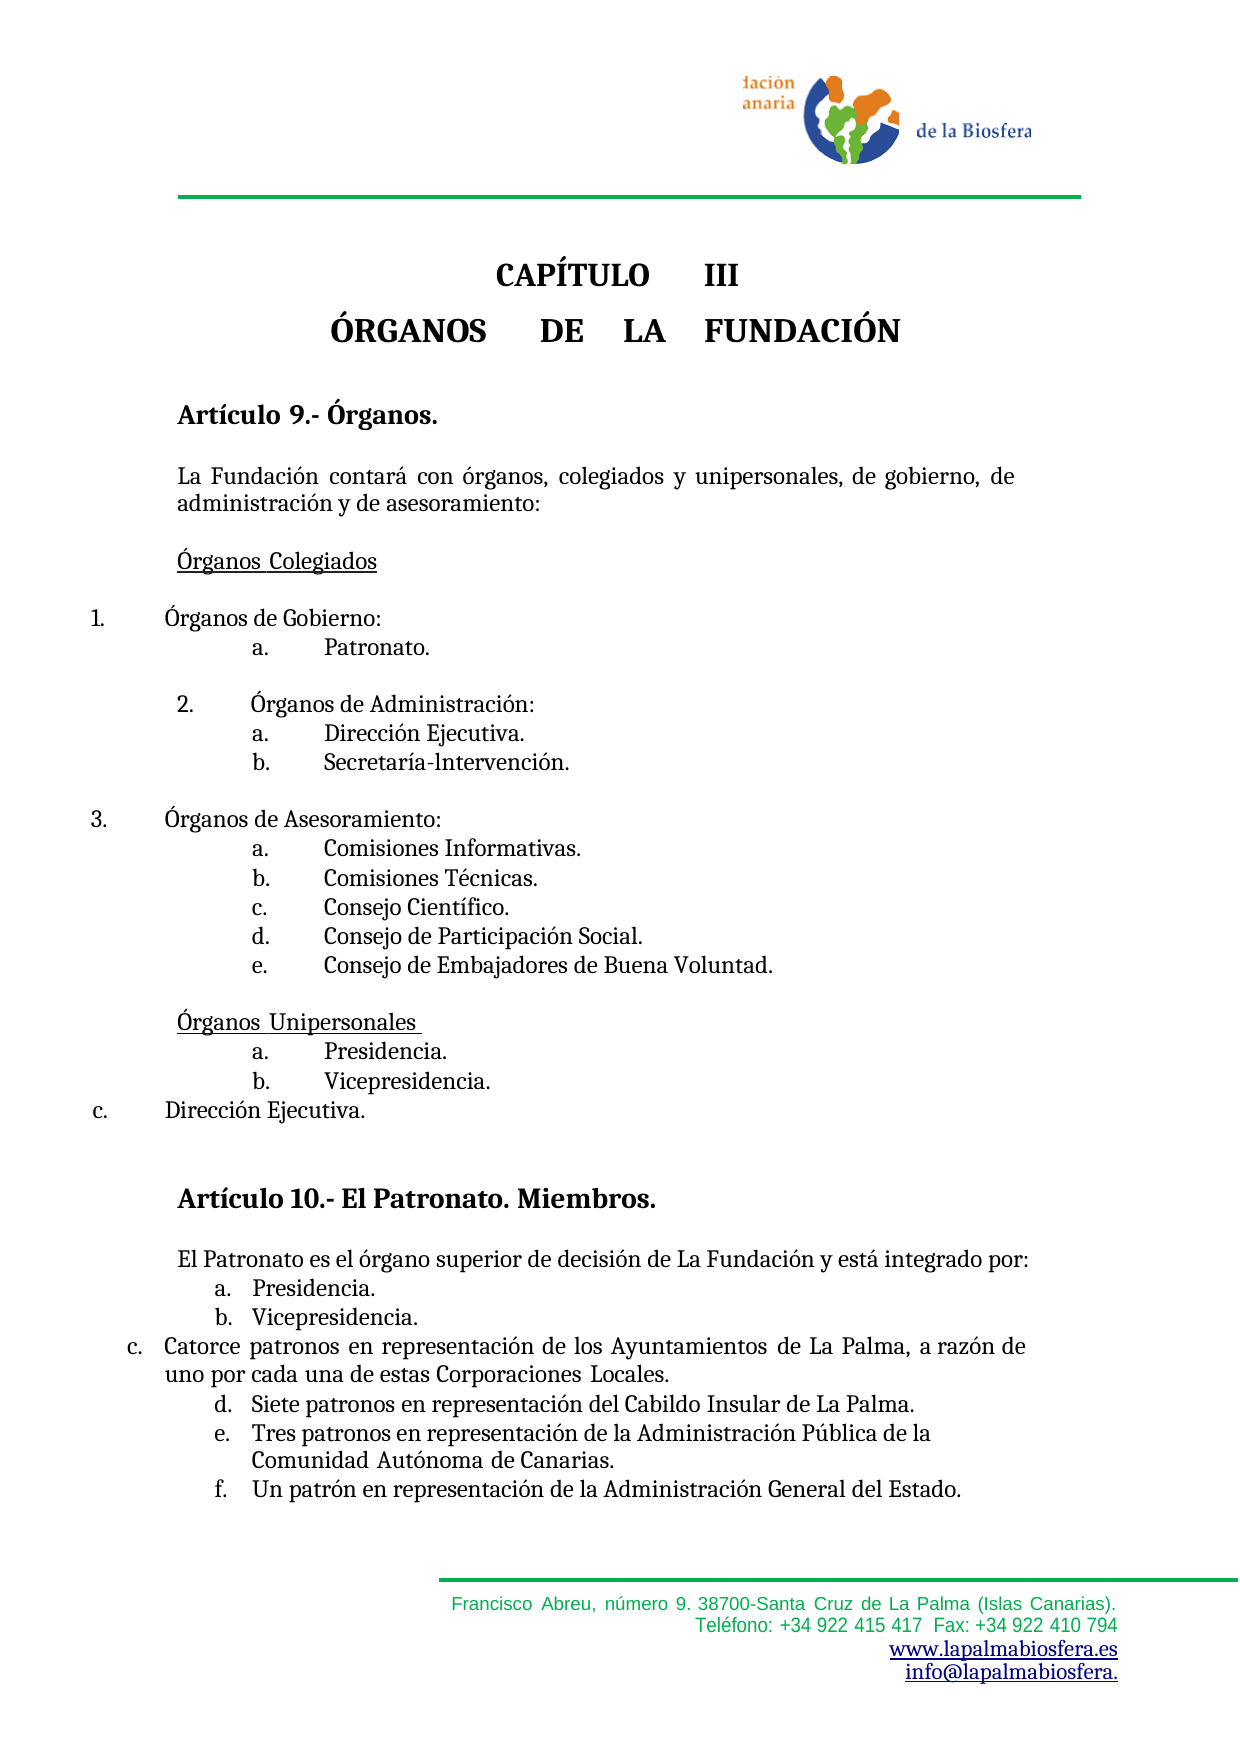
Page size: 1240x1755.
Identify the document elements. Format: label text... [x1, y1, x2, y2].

list Patronato. [252, 633, 1102, 662]
list Consejo de Participación Social. [252, 921, 1102, 950]
list Comisiones Técnicas. [252, 863, 1102, 892]
subtitle ÓRGANOS DE LA FUNDACIÓN [164, 311, 1067, 351]
list Órganos de Asesoramiento: [91, 805, 1102, 834]
subtitle Artículo 10.- El Patronato. Miembros. [177, 1182, 1102, 1216]
list Consejo de Embajadores de Buena Voluntad. [252, 950, 1102, 979]
list Dirección Ejecutiva. [252, 719, 1102, 748]
list Tres patronos en representación de la Administración Pública de la Comunidad Autónoma de Canarias. [214, 1419, 966, 1475]
text Órganos Unipersonales [177, 1008, 1102, 1037]
list Vicepresidencia. [252, 1066, 1102, 1095]
list Órganos de Gobierno: [91, 604, 1102, 633]
text La Fundación contará con órganos, colegiados y unipersonales, de gobierno, de administración y de asesoramiento: [177, 462, 1102, 518]
list Vicepresidencia. [214, 1302, 1102, 1332]
list Catorce patronos en representación de los Ayuntamientos de La Palma, a razón de uno por cada una de estas Corporaciones Locales. [127, 1332, 1061, 1389]
list Un patrón en representación de la Administración General del Estado. [214, 1475, 1102, 1504]
list Siete patronos en representación del Cabildo Insular de La Palma. [214, 1389, 1102, 1418]
list Presidencia. [252, 1037, 1102, 1066]
text CAPÍTULO III [164, 256, 1070, 294]
text El Patronato es el órgano superior de decisión de La Fundación y está integrado por: [177, 1245, 1060, 1273]
list Órganos de Administración: [177, 690, 1102, 719]
list Dirección Ejecutiva. [92, 1095, 1102, 1124]
list Comisiones Informativas. [252, 834, 1102, 863]
list Secretaría-lntervención. [252, 748, 1102, 777]
list Presidencia. [214, 1273, 1102, 1302]
text Artículo 9.- Órganos. [177, 399, 1102, 432]
list Consejo Científico. [252, 892, 1102, 921]
text Órganos Colegiados [177, 547, 1102, 575]
